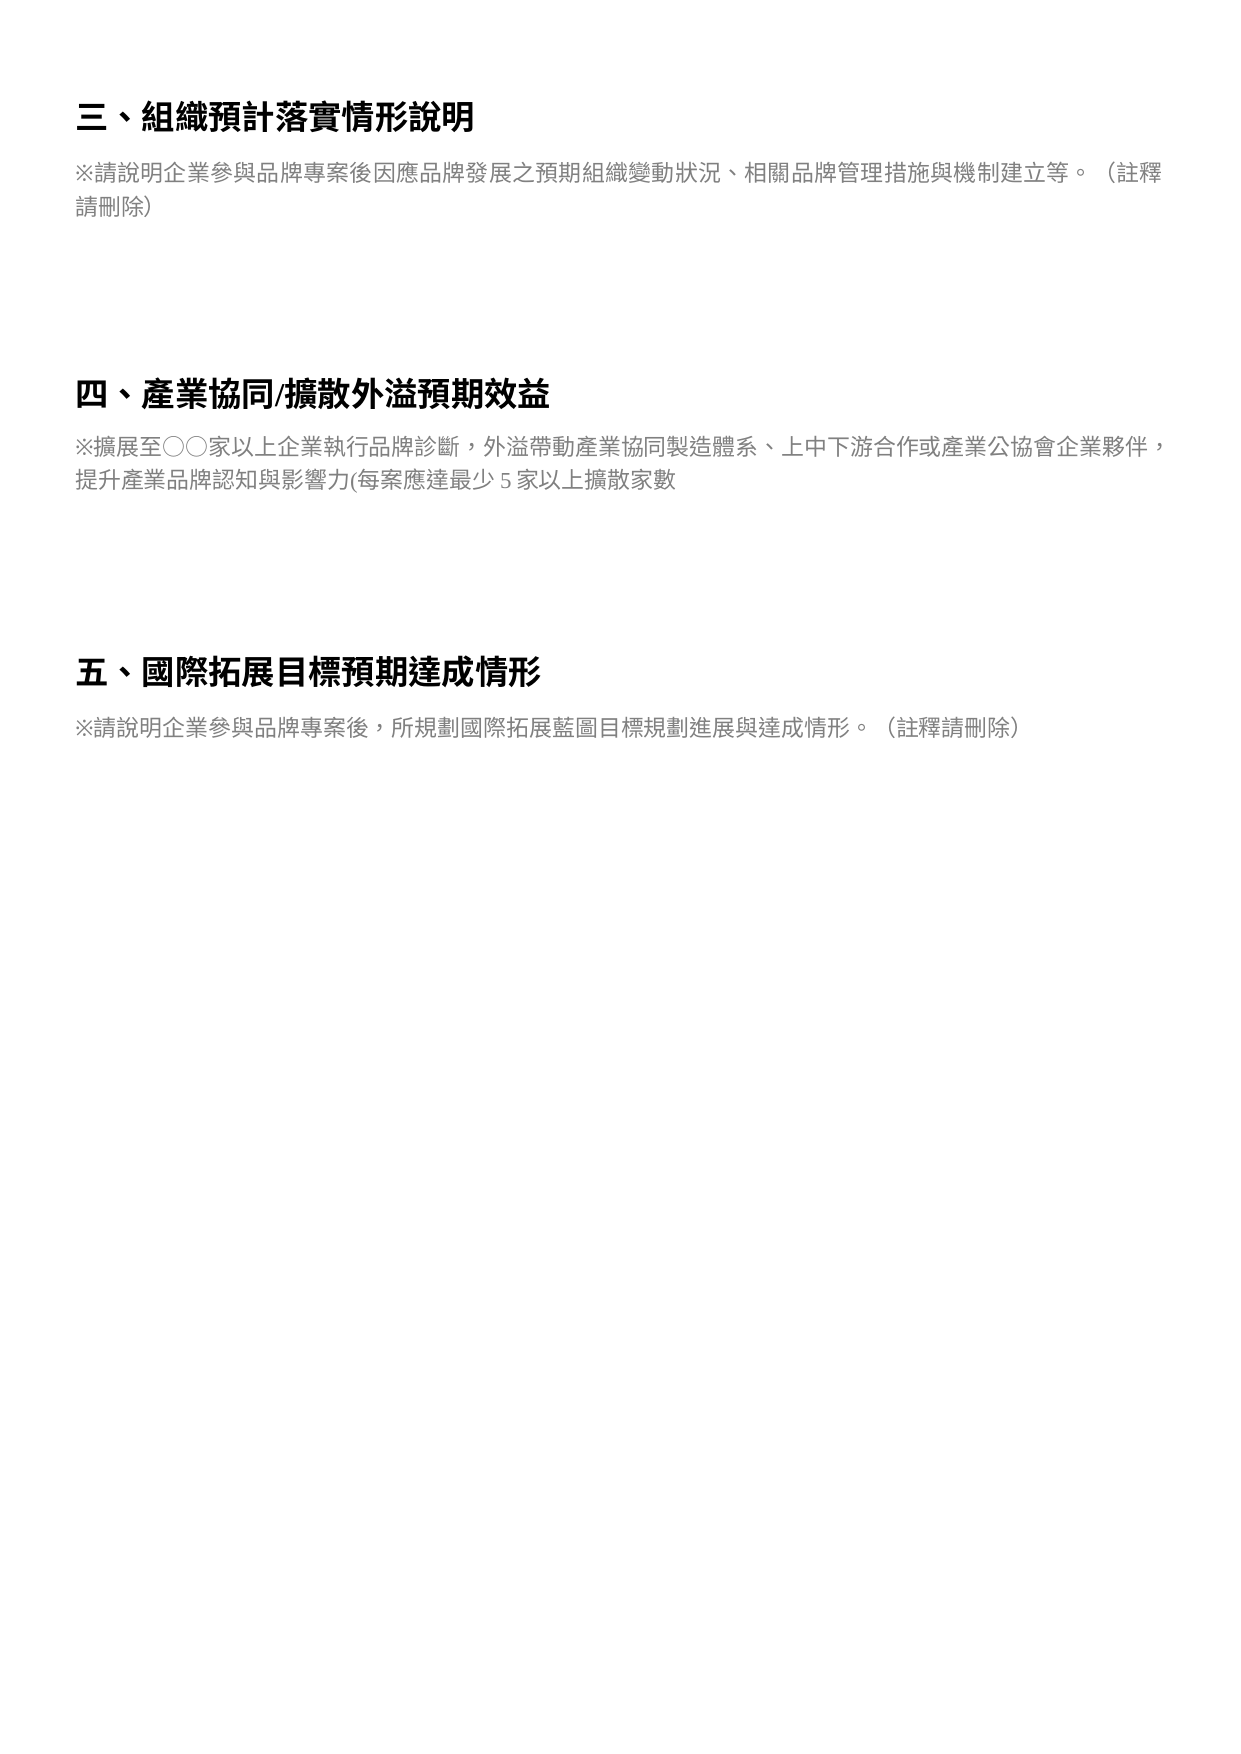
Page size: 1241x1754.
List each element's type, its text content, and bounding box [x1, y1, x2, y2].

text ※擴展至○○家以上企業執行品牌診斷，外溢帶動產業協同製造體系、上中下游合作或產業公協會企業夥伴，提升產業品牌認知與影響力(每案應達最少5家以上擴散家數 [75, 429, 1165, 495]
text 五、國際拓展目標預期達成情形 [75, 646, 1165, 694]
text ※請說明企業參與品牌專案後因應品牌發展之預期組織變動狀況、相關品牌管理措施與機制建立等。（註釋請刪除） [75, 155, 1165, 222]
text ※請說明企業參與品牌專案後，所規劃國際拓展藍圖目標規劃進展與達成情形。（註釋請刪除） [75, 710, 1165, 743]
text 三、組織預計落實情形說明 [75, 91, 1165, 139]
text 四、產業協同/擴散外溢預期效益 [75, 368, 1165, 416]
